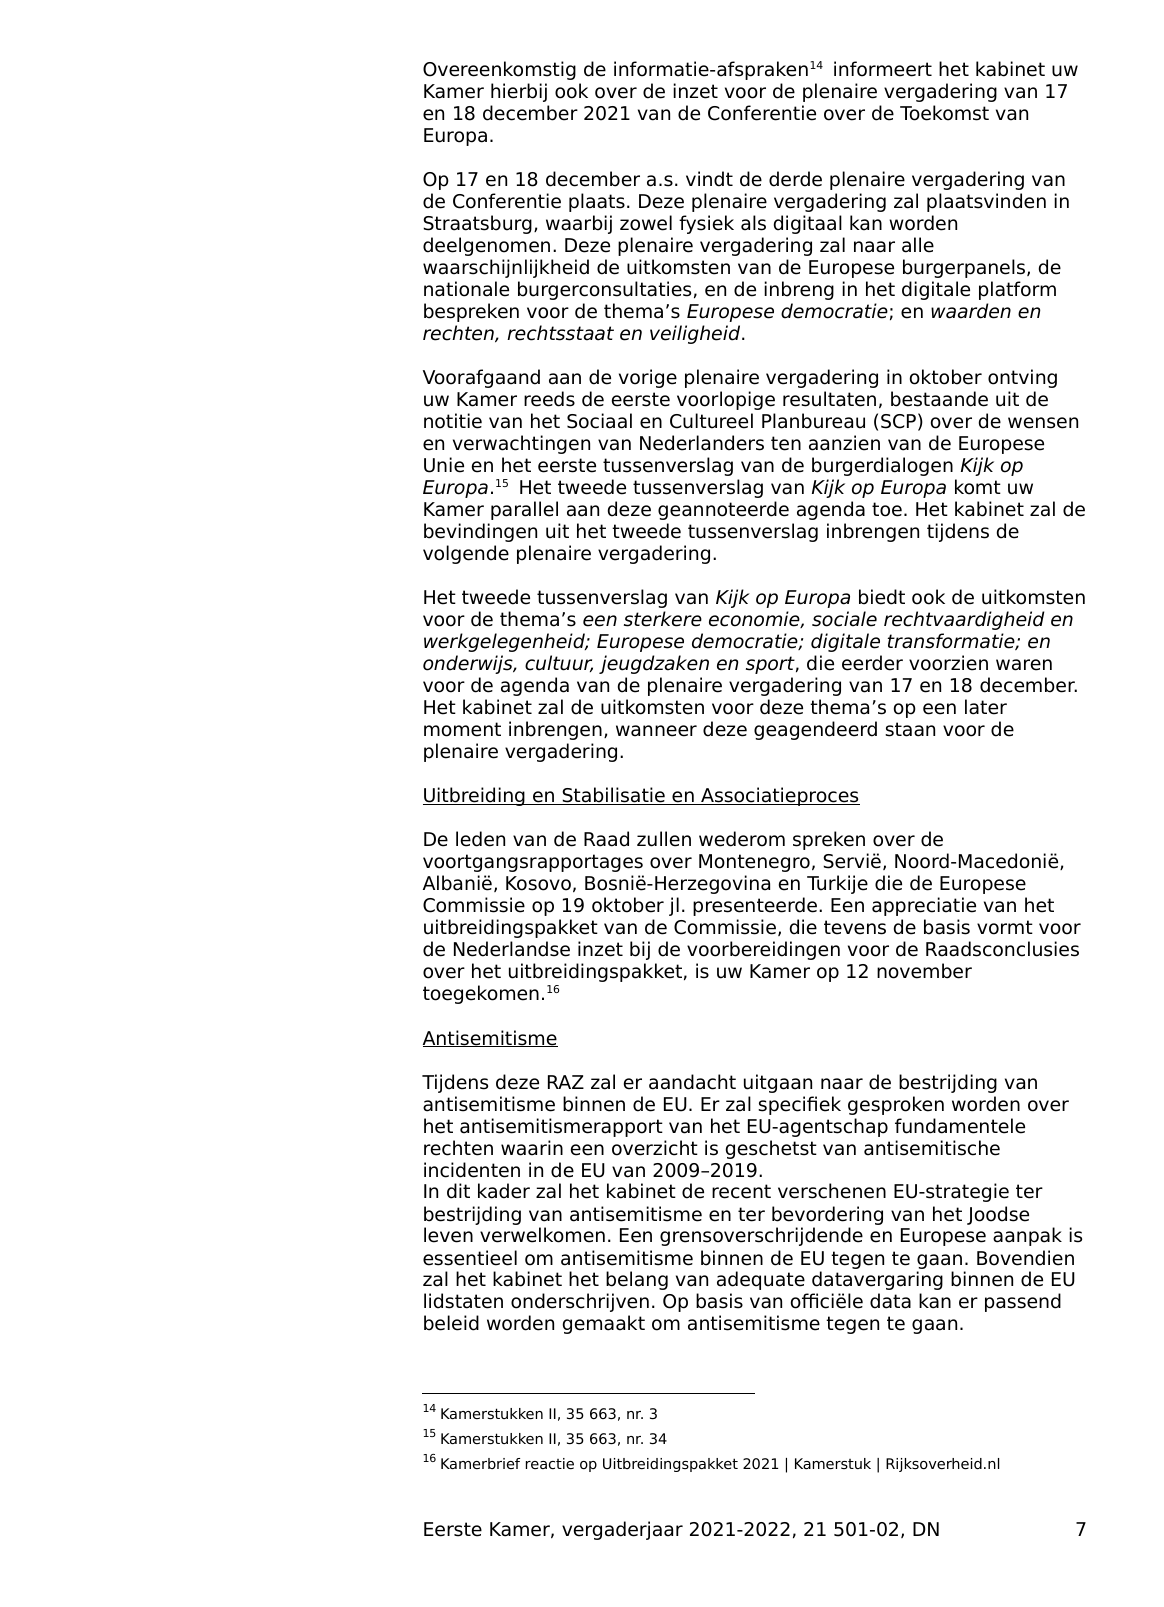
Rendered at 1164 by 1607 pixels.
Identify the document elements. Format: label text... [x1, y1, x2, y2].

text In dit kader zal het kabinet de recent verschenen EU-strategie ter bestrijding van antisemitisme en ter bevordering van het Joodse leven verwelkomen. Een grensoverschrijdende en Europese aanpak is essentieel om antisemitisme binnen de EU tegen te gaan. Bovendien zal het kabinet het belang van adequate datavergaring binnen de EU lidstaten onderschrijven. Op basis van officiële data kan er passend beleid worden gemaakt om antisemitisme tegen te gaan. [422, 1181, 1087, 1335]
text De leden van de Raad zullen wederom spreken over de voortgangsrapportages over Montenegro, Servië, Noord-Macedonië, Albanië, Kosovo, Bosnië-Herzegovina en Turkije die de Europese Commissie op 19 oktober jl. presenteerde. Een appreciatie van het uitbreidingspakket van de Commissie, die tevens de basis vormt voor de Nederlandse inzet bij de voorbereidingen voor de Raadsconclusies over het uitbreidingspakket, is uw Kamer op 12 november toegekomen. [422, 829, 1087, 1005]
text Kamerstukken II, 35 663, nr. 34 [422, 1427, 1087, 1449]
text Het tweede tussenverslag van Kijk op Europa biedt ook de uitkomsten voor de thema’s een sterkere economie, sociale rechtvaardigheid en werkgelegenheid; Europese democratie; digitale transformatie; en onderwijs, cultuur, jeugdzaken en sport, die eerder voorzien waren voor de agenda van de plenaire vergadering van 17 en 18 december. Het kabinet zal de uitkomsten voor deze thema’s op een later moment inbrengen, wanneer deze geagendeerd staan voor de plenaire vergadering. [422, 587, 1087, 763]
text Kamerstukken II, 35 663, nr. 3 [422, 1402, 1087, 1424]
subtitle Antisemitisme [422, 1027, 1087, 1049]
text Kamerbrief reactie op Uitbreidingspakket 2021 | Kamerstuk | Rijksoverheid.nl [422, 1452, 1087, 1474]
text Voorafgaand aan de vorige plenaire vergadering in oktober ontving uw Kamer reeds de eerste voorlopige resultaten, bestaande uit de notitie van het Sociaal en Cultureel Planbureau (SCP) over de wensen en verwachtingen van Nederlanders ten aanzien van de Europese Unie en het eerste tussenverslag van de burgerdialogen Kijk op Europa. Het tweede tussenverslag van Kijk op Europa komt uw Kamer parallel aan deze geannoteerde agenda toe. Het kabinet zal de bevindingen uit het tweede tussenverslag inbrengen tijdens de volgende plenaire vergadering. [422, 367, 1087, 565]
subtitle Uitbreiding en Stabilisatie en Associatieproces [422, 785, 1087, 807]
text Tijdens deze RAZ zal er aandacht uitgaan naar de bestrijding van antisemitisme binnen de EU. Er zal specifiek gesproken worden over het antisemitismerapport van het EU-agentschap fundamentele rechten waarin een overzicht is geschetst van antisemitische incidenten in de EU van 2009–2019. [422, 1072, 1087, 1181]
text Overeenkomstig de informatie-afspraken informeert het kabinet uw Kamer hierbij ook over de inzet voor de plenaire vergadering van 17 en 18 december 2021 van de Conferentie over de Toekomst van Europa. [422, 59, 1087, 147]
text Op 17 en 18 december a.s. vindt de derde plenaire vergadering van de Conferentie plaats. Deze plenaire vergadering zal plaatsvinden in Straatsburg, waarbij zowel fysiek als digitaal kan worden deelgenomen. Deze plenaire vergadering zal naar alle waarschijnlijkheid de uitkomsten van de Europese burgerpanels, de nationale burgerconsultaties, en de inbreng in het digitale platform bespreken voor de thema’s Europese democratie; en waarden en rechten, rechtsstaat en veiligheid. [422, 169, 1087, 345]
